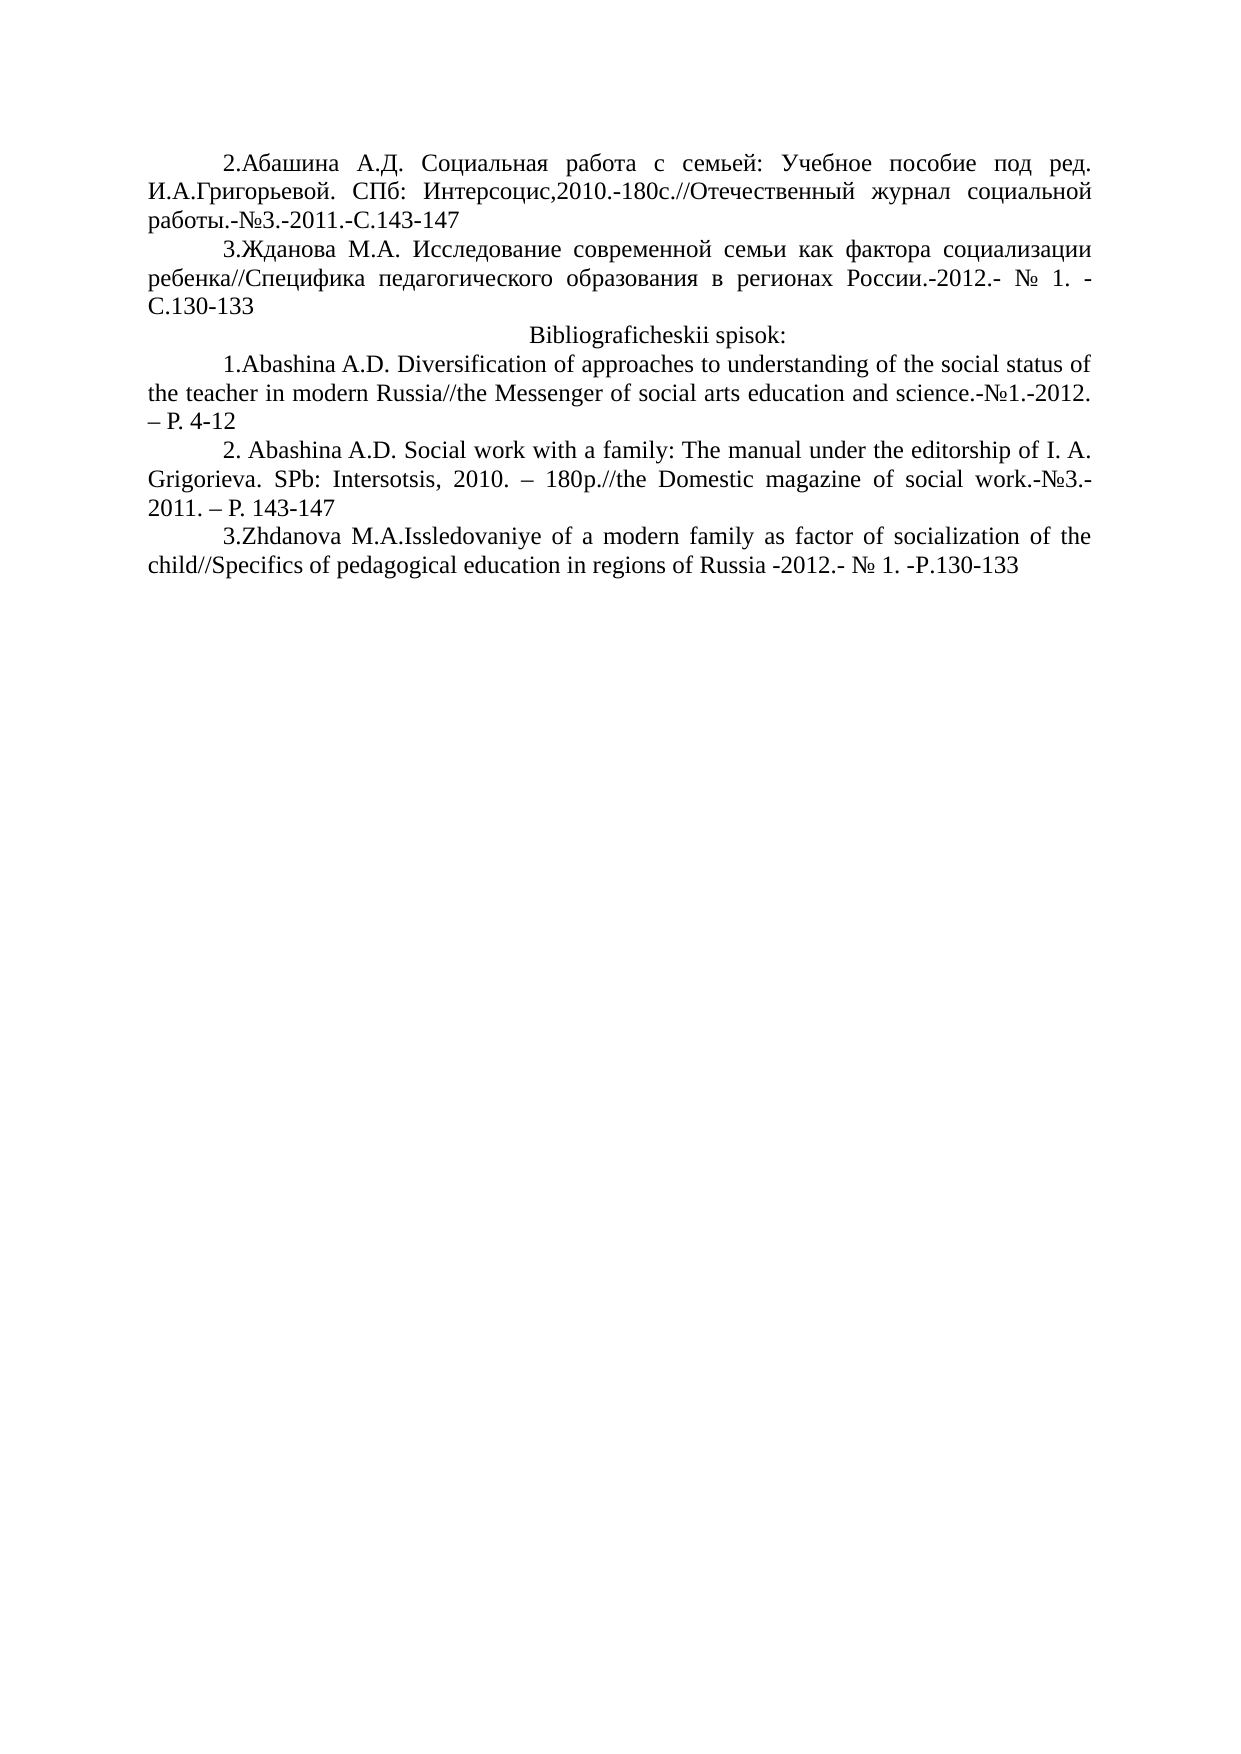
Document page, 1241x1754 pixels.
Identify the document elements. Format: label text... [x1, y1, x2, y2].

text Bibliograficheskii spisok: [148, 320, 1092, 349]
list Zhdanova M.A.Issledovaniye of a modern family as factor of socialization of the child//Specifics of pedagogical education in regions of Russia -2012.- № 1. -Р.130-133 [148, 521, 1092, 579]
list Жданова М.А. Исследование современной семьи как фактора социализации ребенка//Специфика педагогического образования в регионах России.-2012.- № 1. -С.130-133 [148, 234, 1092, 320]
list Абашина А.Д. Социальная работа с семьей: Учебное пособие под ред. И.А.Григорьевой. СПб: Интерсоцис,2010.-180с.//Отечественный журнал социальной работы.-№3.-2011.-С.143-147 [148, 148, 1092, 234]
list Abashina A.D. Social work with a family: The manual under the editorship of I. A. Grigorieva. SPb: Intersotsis, 2010. – 180р.//the Domestic magazine of social work.-№3.-2011. – P. 143-147 [148, 435, 1092, 521]
list Abashina A.D. Diversification of approaches to understanding of the social status of the teacher in modern Russia//the Messenger of social arts education and science.-№1.-2012. – P. 4-12 [148, 349, 1092, 435]
